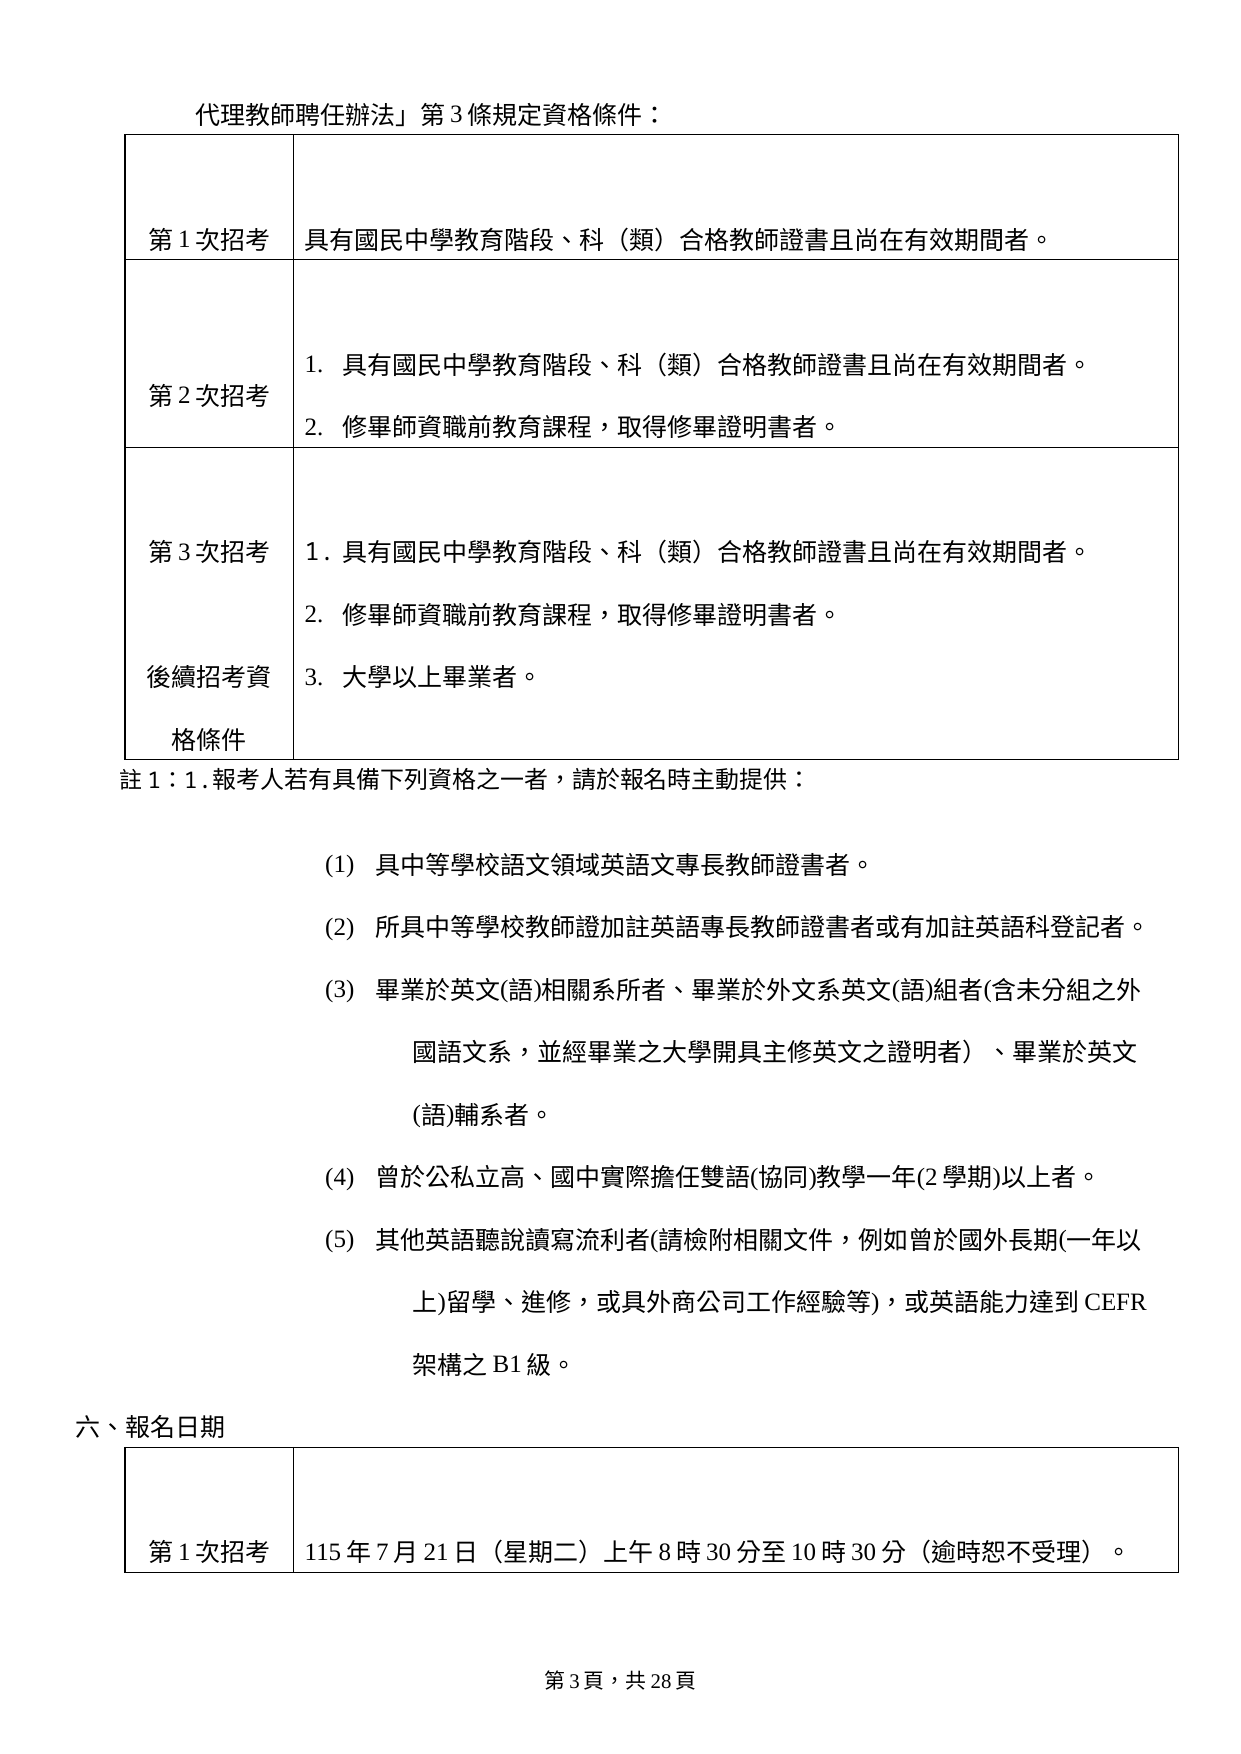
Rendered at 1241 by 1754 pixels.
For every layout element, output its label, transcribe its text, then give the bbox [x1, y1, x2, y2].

table_header 具有國民中學教育階段、科（類）合格教師證書且尚在有效期間者。 [294, 135, 1178, 259]
list 所具中等學校教師證加註英語專長教師證書者或有加註英語科登記者。 [325, 884, 1165, 947]
list 其他英語聽說讀寫流利者(請檢附相關文件，例如曾於國外長期(一年以上)留學、進修，或具外商公司工作經驗等)，或英語能力達到CEFR架構之B1級。 [325, 1197, 1165, 1384]
table_cell 具有國民中學教育階段、科（類）合格教師證書且尚在有效期間者。 修畢師資職前教育課程，取得修畢證明書者。 大學以上畢業者。 [294, 448, 1178, 759]
table_header 第1次招考 [126, 135, 293, 259]
table_cell 第3次招考暨 後續招考資格條件 [126, 448, 293, 759]
text 代理教師聘任辦法」第3條規定資格條件： [175, 72, 1165, 134]
table_cell 第2次招考 [126, 260, 293, 447]
text 註1：1.報考人若有具備下列資格之一者，請於報名時主動提供： [119, 760, 1165, 795]
table_header 第1次招考 [126, 1448, 293, 1572]
table_header 115年7月21日（星期二）上午8時30分至10時30分（逾時恕不受理）。 [294, 1448, 1178, 1572]
text 六、報名日期 [75, 1384, 1165, 1447]
list 曾於公私立高、國中實際擔任雙語(協同)教學一年(2學期)以上者。 [325, 1134, 1165, 1197]
table_cell 具有國民中學教育階段、科（類）合格教師證書且尚在有效期間者。 修畢師資職前教育課程，取得修畢證明書者。 [294, 260, 1178, 447]
list 具中等學校語文領域英語文專長教師證書者。 [325, 822, 1165, 884]
list 畢業於英文(語)相關系所者、畢業於外文系英文(語)組者(含未分組之外國語文系，並經畢業之大學開具主修英文之證明者）、畢業於英文(語)輔系者。 [325, 947, 1165, 1134]
